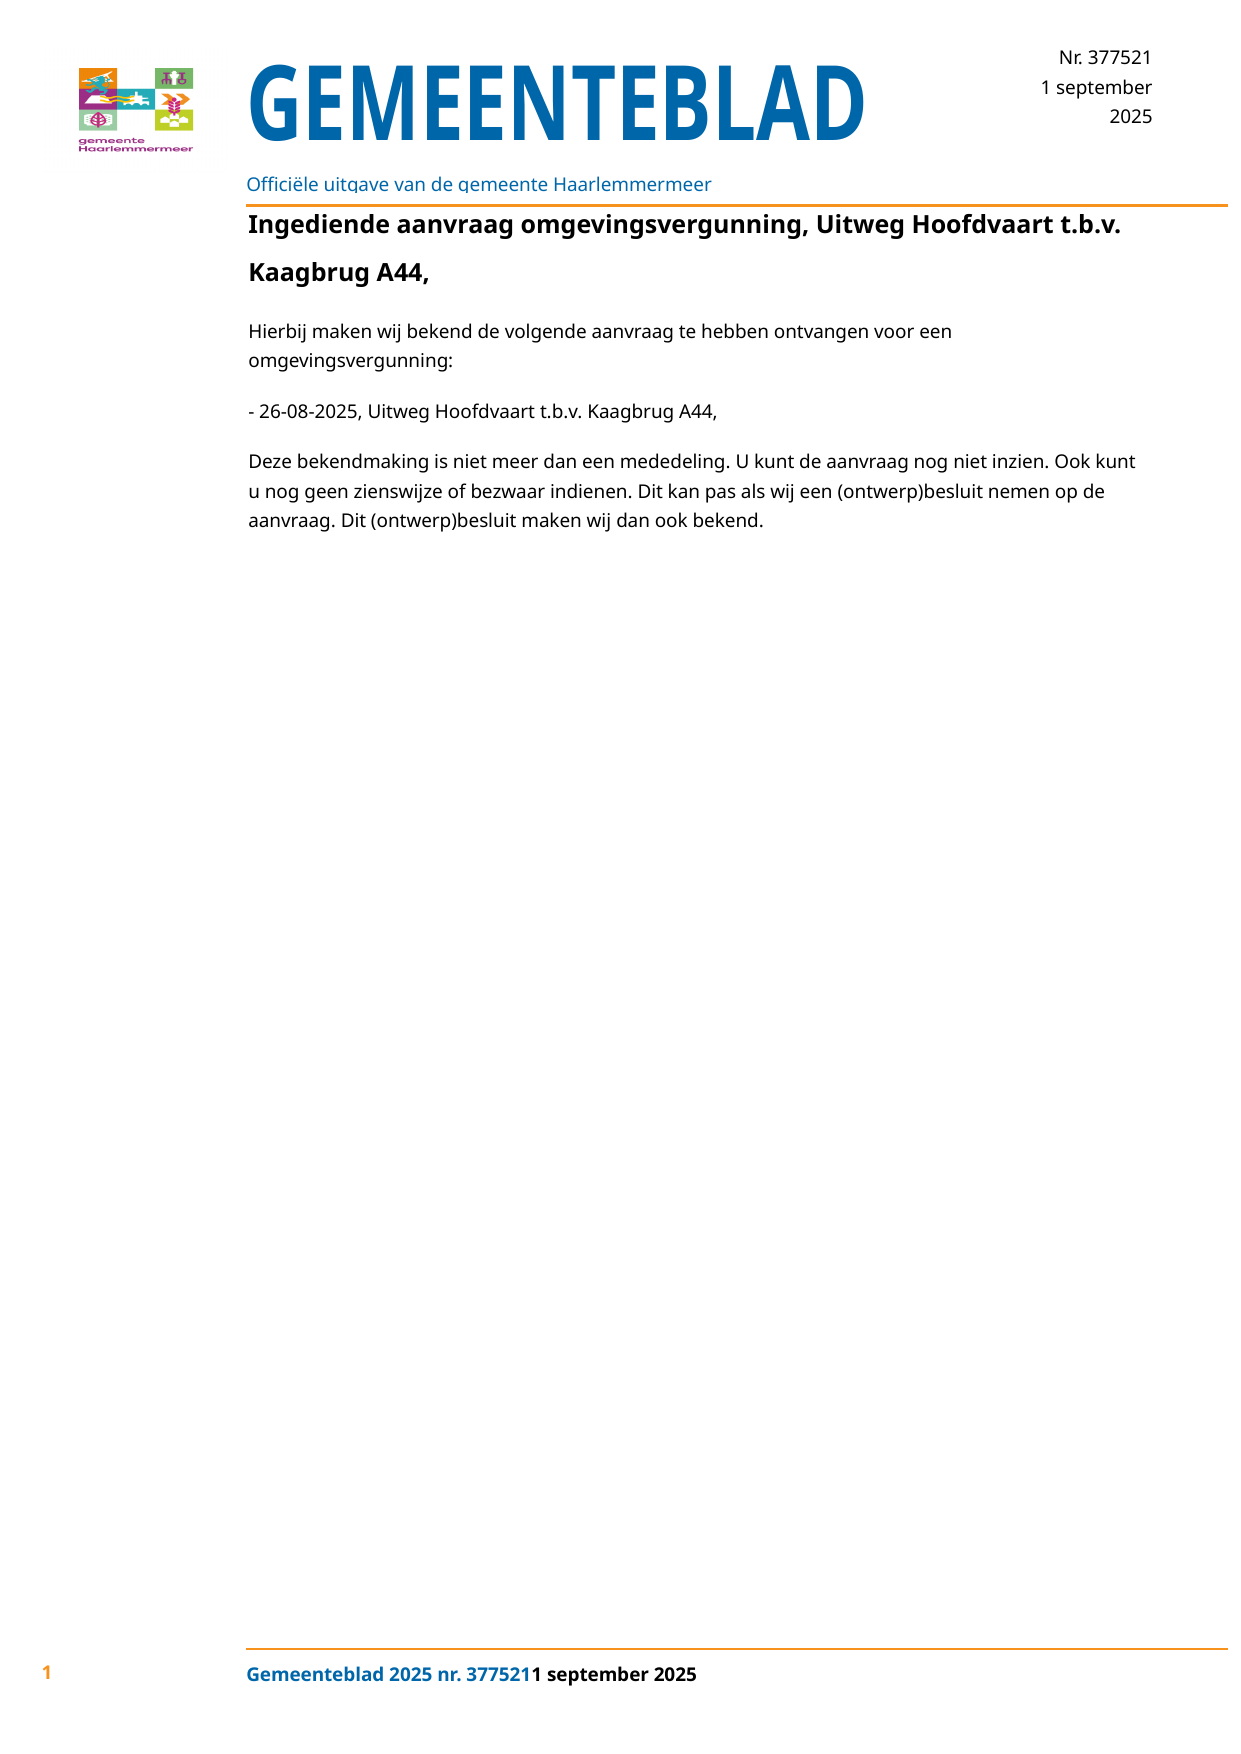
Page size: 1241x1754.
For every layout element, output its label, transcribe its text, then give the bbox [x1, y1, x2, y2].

text Deze bekendmaking is niet meer dan een mededeling. U kunt de aanvraag nog niet inzien. Ook kunt u nog geen zienswijze of bezwaar indienen. Dit kan pas als wij een (ontwerp)besluit nemen op de aanvraag. Dit (ontwerp)besluit maken wij dan ook bekend. [248, 448, 1152, 533]
picture [41, 47, 231, 172]
text - 26-08-2025, Uitweg Hoofdvaart t.b.v. Kaagbrug A44, [248, 398, 1152, 424]
text Ingediende aanvraag omgevingsvergunning, Uitweg Hoofdvaart t.b.v. Kaagbrug A44, [248, 207, 1152, 288]
text Hierbij maken wij bekend de volgende aanvraag te hebben ontvangen voor een omgevingsvergunning: [248, 318, 1152, 373]
